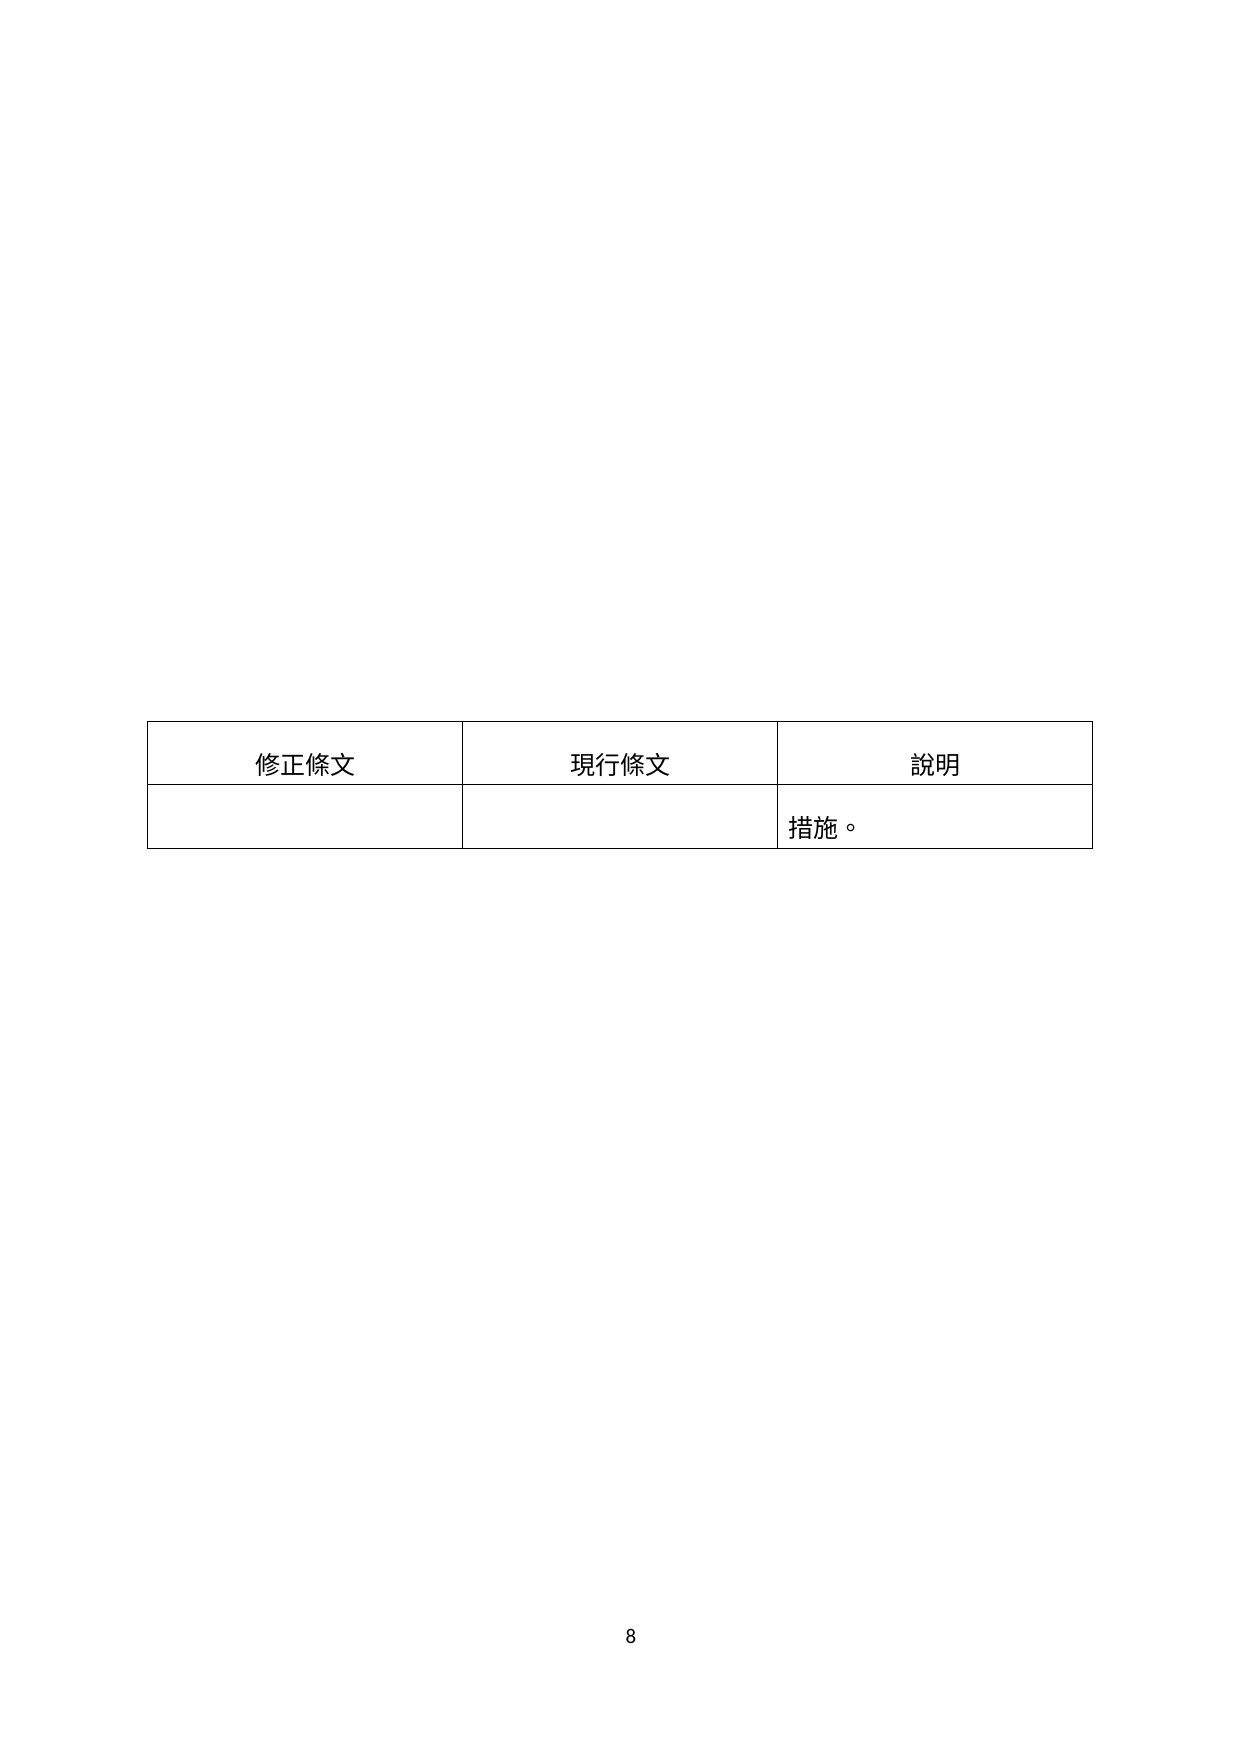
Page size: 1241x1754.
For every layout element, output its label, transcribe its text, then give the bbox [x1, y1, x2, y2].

table_cell [463, 785, 777, 848]
table_cell 措施。 [778, 785, 1092, 848]
table_cell [148, 785, 462, 848]
table_header 說明 [778, 722, 1092, 784]
table_header 修正條文 [148, 722, 462, 784]
table_header 現行條文 [463, 722, 777, 784]
